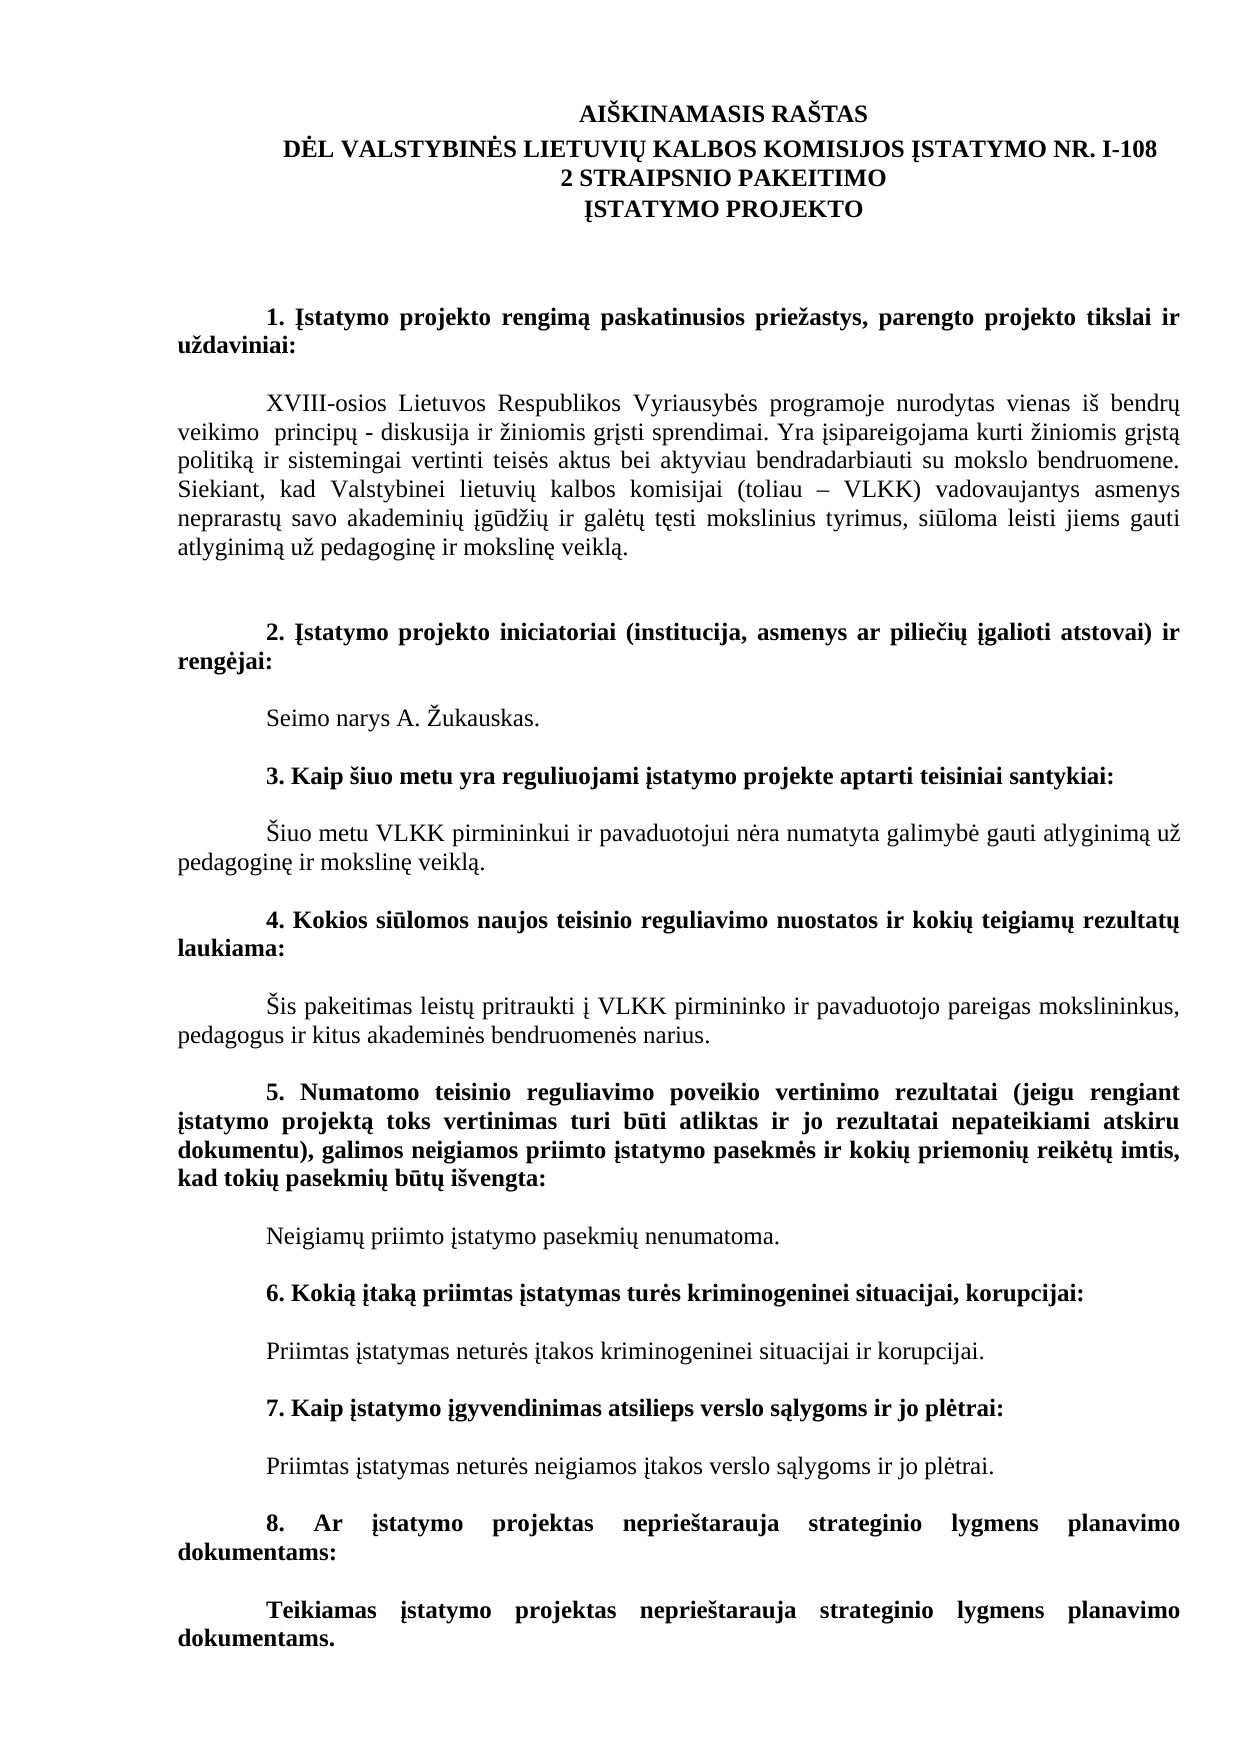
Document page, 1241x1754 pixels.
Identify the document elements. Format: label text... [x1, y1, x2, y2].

text 7. Kaip įstatymo įgyvendinimas atsilieps verslo sąlygoms ir jo plėtrai: [177, 1393, 1181, 1422]
text 5. Numatomo teisinio reguliavimo poveikio vertinimo rezultatai (jeigu rengiant įstatymo projektą toks vertinimas turi būti atliktas ir jo rezultatai nepateikiami atskiru dokumentu), galimos neigiamos priimto įstatymo pasekmės ir kokių priemonių reikėtų imtis, kad tokių pasekmių būtų išvengta: [177, 1077, 1181, 1192]
text 4. Kokios siūlomos naujos teisinio reguliavimo nuostatos ir kokių teigiamų rezultatų laukiama: [177, 905, 1181, 962]
text Seimo narys A. Žukauskas. [177, 703, 1181, 732]
text XVIII-osios Lietuvos Respublikos Vyriausybės programoje nurodytas vienas iš bendrų veikimo principų - diskusija ir žiniomis grįsti sprendimai. Yra įsipareigojama kurti žiniomis grįstą politiką ir sistemingai vertinti teisės aktus bei aktyviau bendradarbiauti su mokslo bendruomene. Siekiant, kad Valstybinei lietuvių kalbos komisijai (toliau – VLKK) vadovaujantys asmenys neprarastų savo akademinių įgūdžių ir galėtų tęsti mokslinius tyrimus, siūloma leisti jiems gauti atlyginimą už pedagoginę ir mokslinę veiklą. [177, 388, 1181, 560]
text 2. Įstatymo projekto iniciatoriai (institucija, asmenys ar piliečių įgalioti atstovai) ir rengėjai: [177, 617, 1181, 675]
text Teikiamas įstatymo projektas neprieštarauja strateginio lygmens planavimo dokumentams. [177, 1595, 1181, 1652]
text Priimtas įstatymas neturės neigiamos įtakos verslo sąlygoms ir jo plėtrai. [177, 1451, 1181, 1480]
subtitle AIŠKINAMASIS RAŠTAS [177, 99, 1181, 128]
text DĖL valstybinės lietuvių kalbos komisijos įstatymo nr. i-108 [177, 134, 1181, 163]
text Neigiamų priimto įstatymo pasekmių nenumatoma. [177, 1221, 1181, 1250]
text Priimtas įstatymas neturės įtakos kriminogeninei situacijai ir korupcijai. [177, 1336, 1181, 1365]
text 3. Kaip šiuo metu yra reguliuojami įstatymo projekte aptarti teisiniai santykiai: [177, 761, 1181, 790]
text Šis pakeitimas leistų pritraukti į VLKK pirmininko ir pavaduotojo pareigas mokslininkus, pedagogus ir kitus akademinės bendruomenės narius. [177, 991, 1181, 1048]
text 1. Įstatymo projekto rengimą paskatinusios priežastys, parengto projekto tikslai ir uždaviniai: [177, 302, 1181, 359]
text ĮSTATYMO PROJEKTO [177, 191, 1181, 223]
text 8. Ar įstatymo projektas neprieštarauja strateginio lygmens planavimo dokumentams: [177, 1508, 1181, 1566]
text Šiuo metu VLKK pirmininkui ir pavaduotojui nėra numatyta galimybė gauti atlyginimą už pedagoginę ir mokslinę veiklą. [177, 818, 1181, 876]
text 2 straipsnio pakeitimo [177, 163, 1181, 191]
text 6. Kokią įtaką priimtas įstatymas turės kriminogeninei situacijai, korupcijai: [177, 1278, 1181, 1307]
